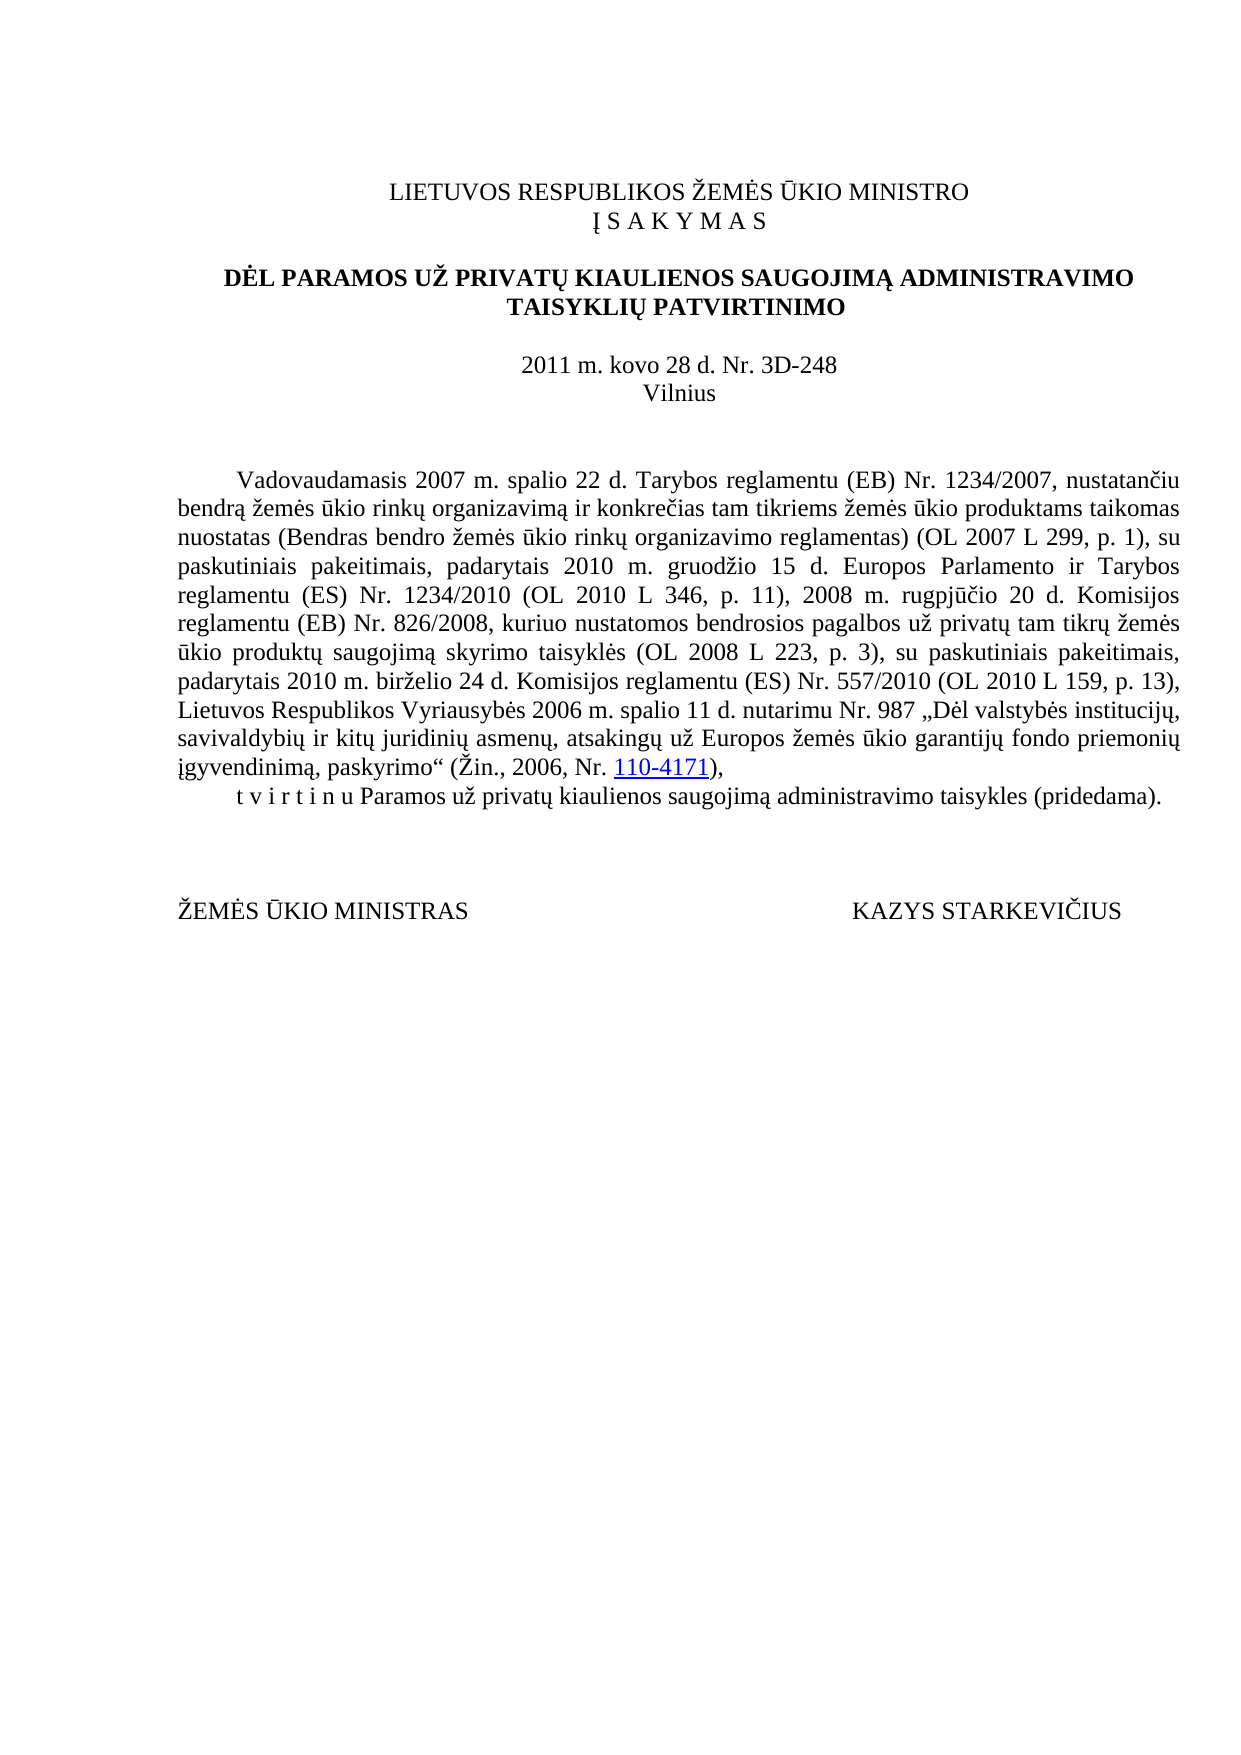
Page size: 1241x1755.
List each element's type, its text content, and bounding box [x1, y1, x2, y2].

text LIETUVOS RESPUBLIKOS ŽEMĖS ŪKIO MINISTRO [177, 177, 1181, 206]
text t v i r t i n u Paramos už privatų kiaulienos saugojimą administravimo taisykles (pridedama). [177, 781, 1181, 810]
text DĖL PARAMOS UŽ PRIVATŲ KIAULIENOS SAUGOJIMĄ ADMINISTRAVIMO TAISYKLIŲ PATVIRTINIMO [177, 263, 1181, 321]
text Vadovaudamasis 2007 m. spalio 22 d. Tarybos reglamentu (EB) Nr. 1234/2007, nustatančiu bendrą žemės ūkio rinkų organizavimą ir konkrečias tam tikriems žemės ūkio produktams taikomas nuostatas (Bendras bendro žemės ūkio rinkų organizavimo reglamentas) (OL 2007 L 299, p. 1), su paskutiniais pakeitimais, padarytais 2010 m. gruodžio 15 d. Europos Parlamento ir Tarybos reglamentu (ES) Nr. 1234/2010 (OL 2010 L 346, p. 11), 2008 m. rugpjūčio 20 d. Komisijos reglamentu (EB) Nr. 826/2008, kuriuo nustatomos bendrosios pagalbos už privatų tam tikrų žemės ūkio produktų saugojimą skyrimo taisyklės (OL 2008 L 223, p. 3), su paskutiniais pakeitimais, padarytais 2010 m. birželio 24 d. Komisijos reglamentu (ES) Nr. 557/2010 (OL 2010 L 159, p. 13), Lietuvos Respublikos Vyriausybės 2006 m. spalio 11 d. nutarimu Nr. 987 „Dėl valstybės institucijų, savivaldybių ir kitų juridinių asmenų, atsakingų už Europos žemės ūkio garantijų fondo priemonių įgyvendinimą, paskyrimo“ (Žin., 2006, Nr. 110-4171), [177, 465, 1181, 781]
text 2011 m. kovo 28 d. Nr. 3D-248 [177, 350, 1181, 378]
text Vilnius [177, 378, 1181, 407]
text Žemės ūkio ministras Kazys Starkevičius [177, 896, 1181, 925]
text Į S A K Y M A S [177, 206, 1181, 235]
